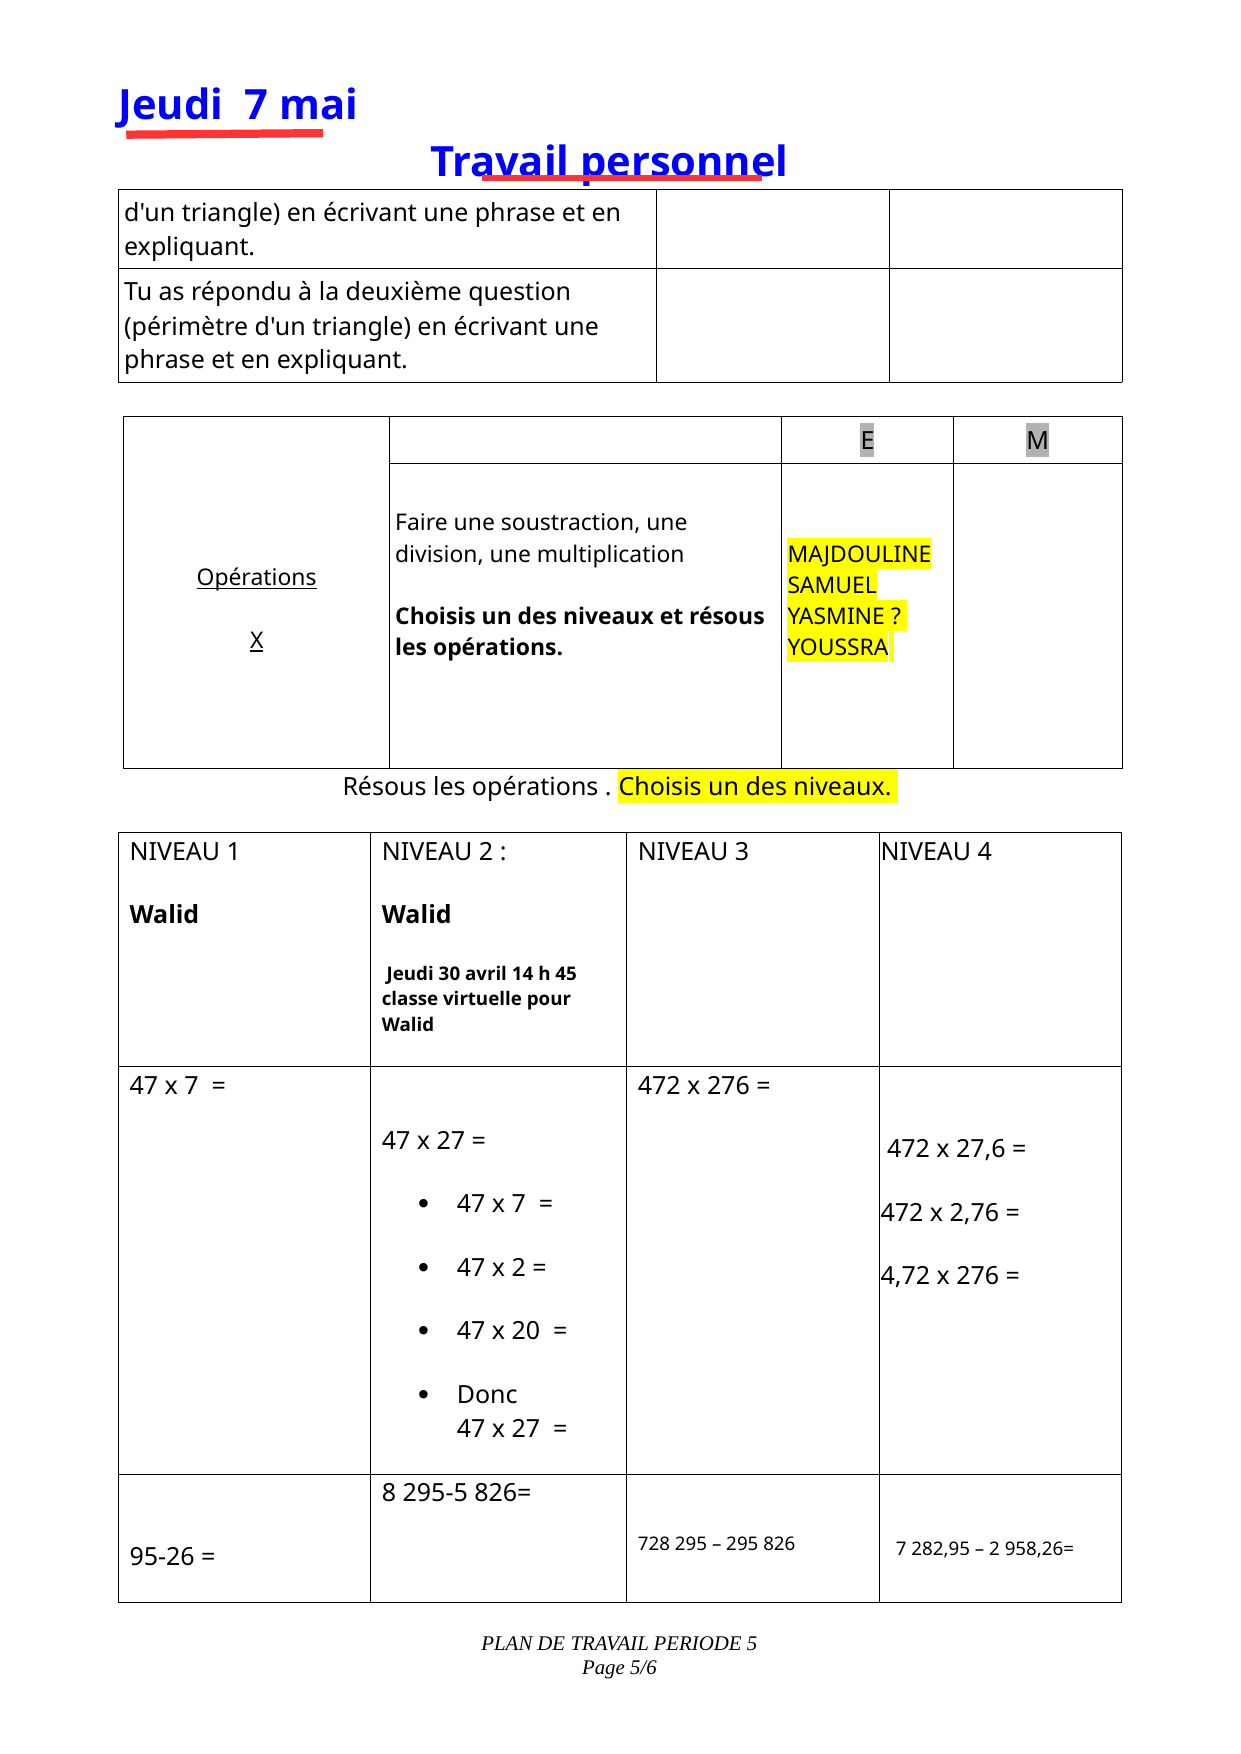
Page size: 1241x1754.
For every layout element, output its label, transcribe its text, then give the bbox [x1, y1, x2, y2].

table_header [390, 417, 781, 463]
table_cell Faire une soustraction, une division, une multiplication Choisis un des niveaux et résous les opérations. [390, 464, 781, 767]
table_cell [954, 464, 1122, 767]
table_cell 472 x 276 = [627, 1067, 879, 1474]
table_cell 7 282,95 – 2 958,26= [880, 1475, 1121, 1602]
table_cell MAJDOULINE SAMUEL YASMINE ? YOUSSRA [782, 464, 953, 767]
text Résous les opérations . Choisis un des niveaux. [118, 768, 1122, 803]
table_cell 8 295-5 826= [371, 1475, 626, 1602]
table_header NIVEAU 3 [627, 833, 879, 1066]
table_cell d'un triangle) en écrivant une phrase et en expliquant. [119, 190, 656, 268]
table_header NIVEAU 4 [880, 833, 1121, 1066]
table_header E [782, 417, 953, 463]
table_cell 728 295 – 295 826 [627, 1475, 879, 1602]
table_header NIVEAU 1 Walid [119, 833, 370, 1066]
table_cell 47 x 7 = [119, 1067, 370, 1474]
table_cell [657, 269, 889, 382]
table_header Opérations X [124, 417, 389, 767]
table_cell 472 x 27,6 = 472 x 2,76 = 4,72 x 276 = [880, 1067, 1121, 1474]
table_header NIVEAU 2 : Walid Jeudi 30 avril 14 h 45 classe virtuelle pour Walid [371, 833, 626, 1066]
table_cell 95-26 = [119, 1475, 370, 1602]
table_cell 47 x 27 = 47 x 7 = 47 x 2 = 47 x 20 = Donc 47 x 27 = [371, 1067, 626, 1474]
table_cell [657, 190, 889, 268]
table_cell [890, 269, 1122, 382]
table_header M [954, 417, 1122, 463]
table_cell Tu as répondu à la deuxième question (périmètre d'un triangle) en écrivant une phrase et en expliquant. [119, 269, 656, 382]
table_cell [890, 190, 1122, 268]
